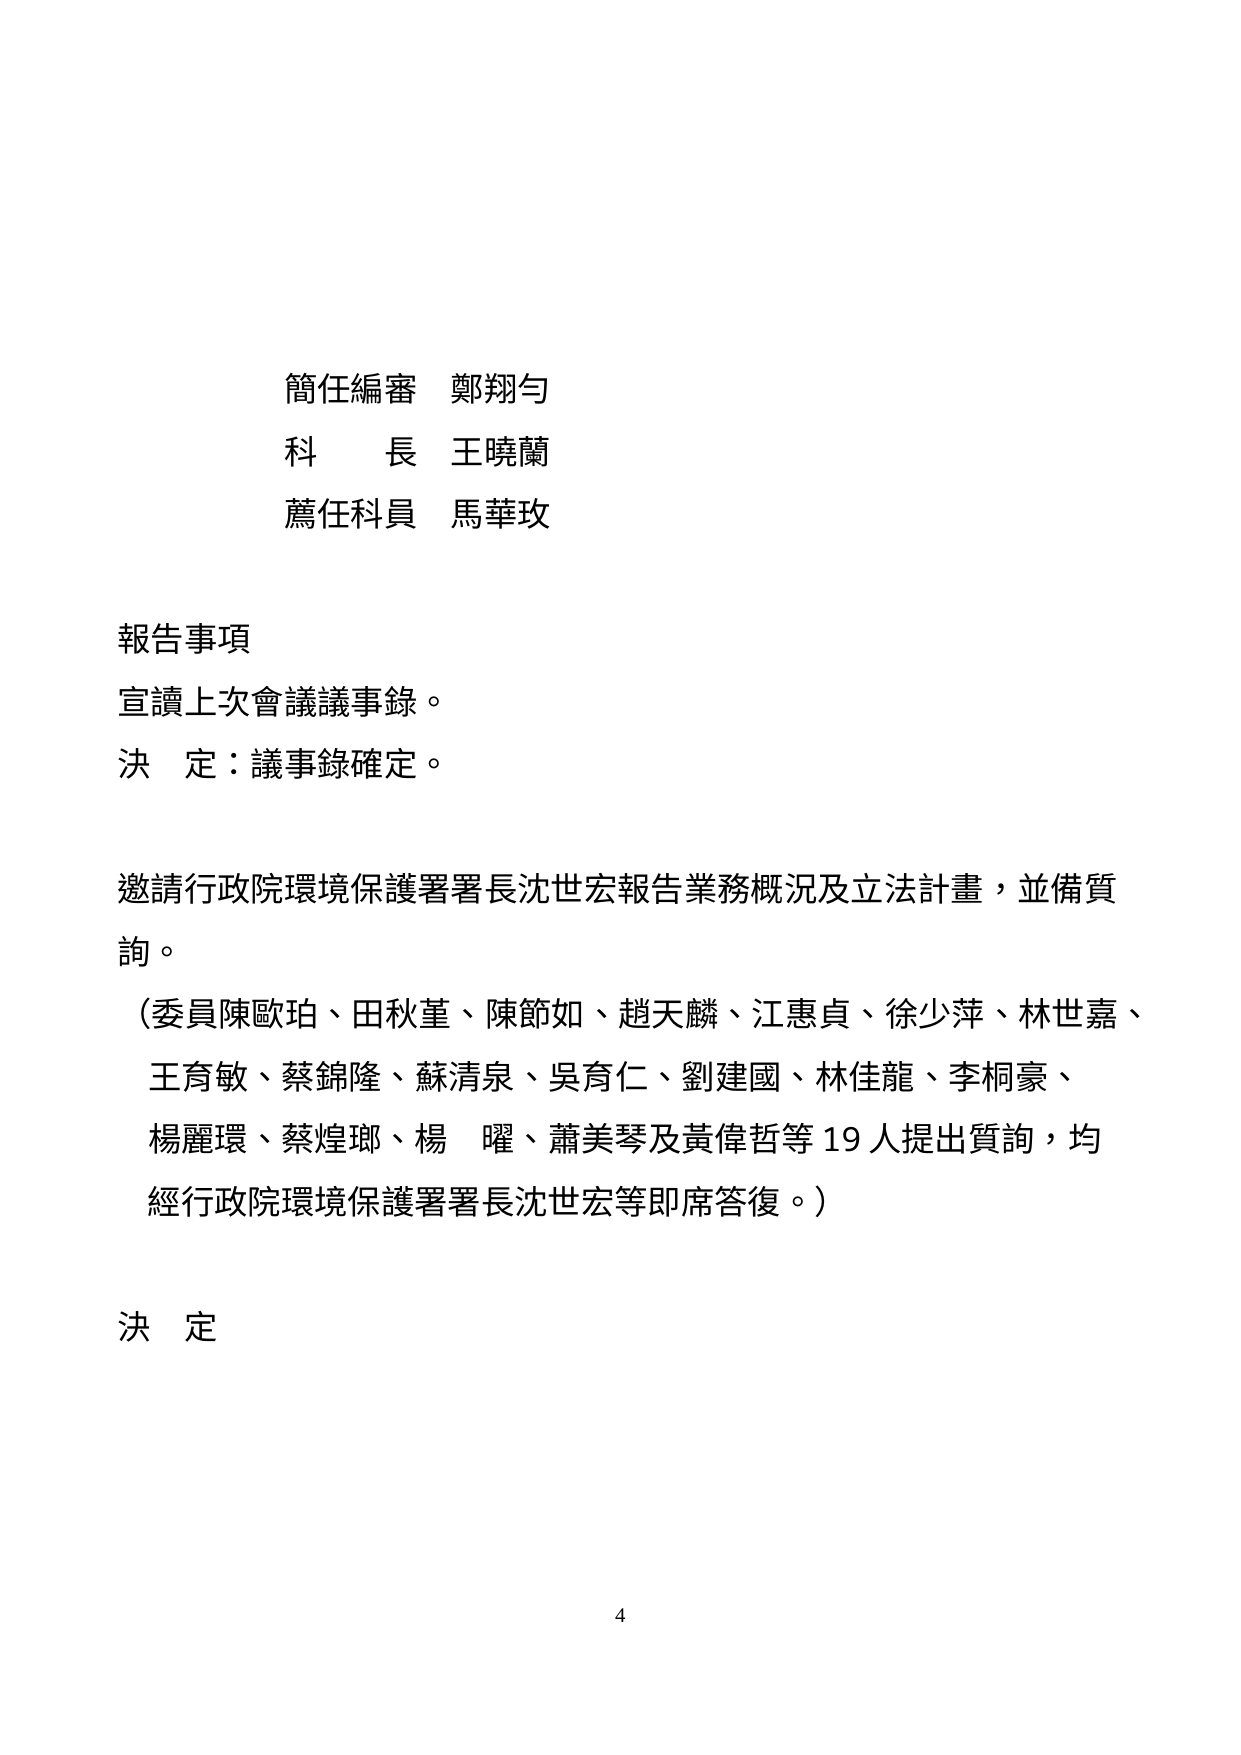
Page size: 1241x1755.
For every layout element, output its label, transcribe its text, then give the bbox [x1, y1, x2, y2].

text 科 長 王曉蘭 [117, 408, 1122, 471]
text （委員陳歐珀、田秋堇、陳節如、趙天麟、江惠貞、徐少萍、林世嘉、王育敏、蔡錦隆、蘇清泉、吳育仁、劉建國、林佳龍、李桐豪、 [118, 971, 1122, 1096]
text 薦任科員 馬華玫 [117, 471, 1122, 533]
text 邀請行政院環境保護署署長沈世宏報告業務概況及立法計畫，並備質詢。 [117, 846, 1122, 971]
text 楊麗環、蔡煌瑯、楊 曜、蕭美琴及黃偉哲等19人提出質詢，均經行政院環境保護署署長沈世宏等即席答復。） [147, 1096, 1122, 1221]
text 宣讀上次會議議事錄。 [117, 658, 1122, 721]
text 決 定：議事錄確定。 [117, 721, 1122, 783]
text 決 定 [117, 1283, 1122, 1346]
text 報告事項 [117, 596, 1122, 658]
text 簡任編審 鄭翔勻 [117, 346, 1122, 408]
